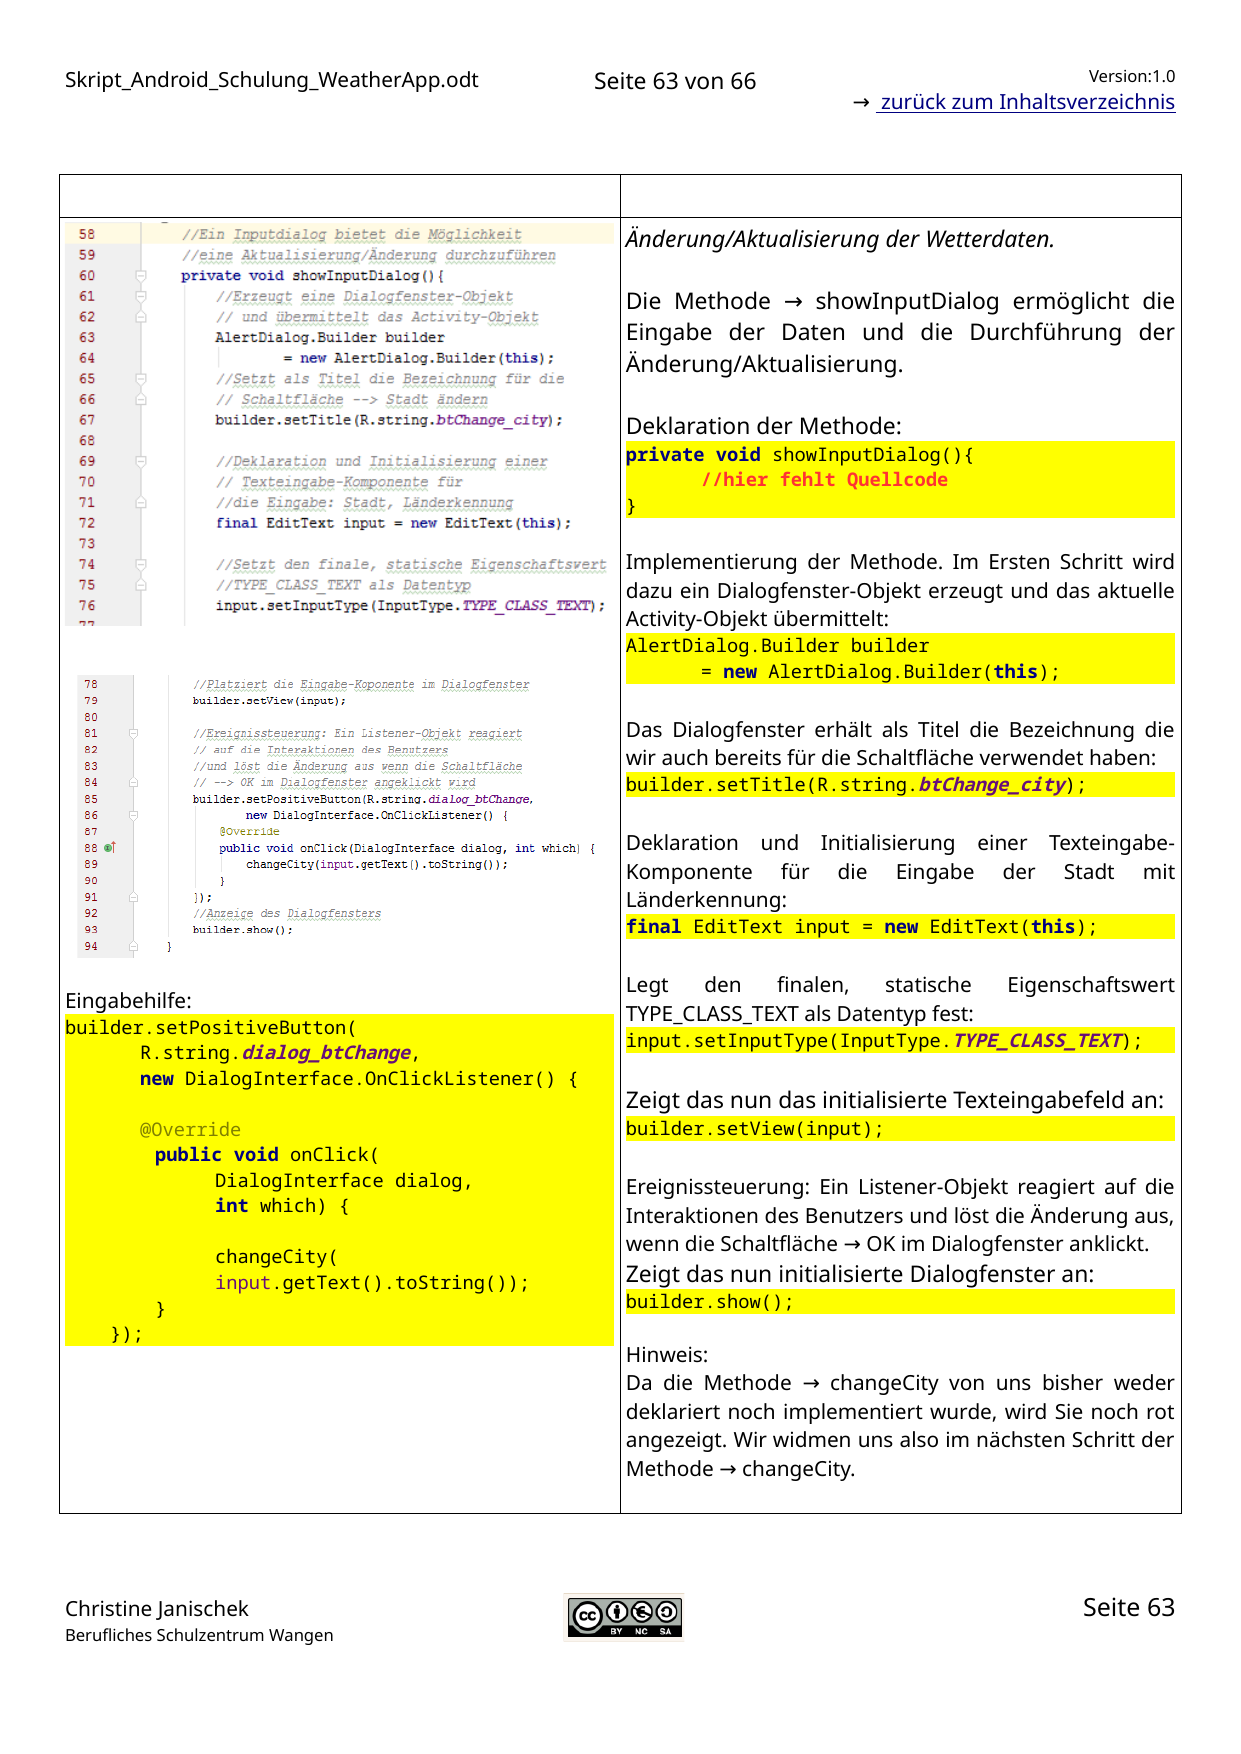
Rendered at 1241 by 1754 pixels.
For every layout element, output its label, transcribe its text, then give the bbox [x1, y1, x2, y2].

picture [64, 222, 614, 626]
table_cell [621, 175, 1181, 217]
table_cell Eingabehilfe: builder.setPositiveButton( R.string.dialog_btChange, new DialogInterface.OnClickListener() { @Override public void onClick( DialogInterface dialog, int which) { changeCity( input.getText().toString()); } }); [60, 223, 620, 1513]
table_cell Änderung/Aktualisierung der Wetterdaten. Die Methode → showInputDialog ermöglicht die Eingabe der Daten und die Durchführung der Änderung/Aktualisierung. Deklaration der Methode: private void showInputDialog(){ //hier fehlt Quellcode } Implementierung der Methode. Im Ersten Schritt wird dazu ein Dialogfenster-Objekt erzeugt und das aktuelle Activity-Objekt übermittelt: AlertDialog.Builder builder = new AlertDialog.Builder(this); Das Dialogfenster erhält als Titel die Bezeichnung die wir auch bereits für die Schaltfläche verwendet haben: builder.setTitle(R.string.btChange_city); Deklaration und Initialisierung einer Texteingabe-Komponente für die Eingabe der Stadt mit Länderkennung: final EditText input = new EditText(this); Legt den finalen, statische Eigenschaftswert TYPE_CLASS_TEXT als Datentyp fest: input.setInputType(InputType.TYPE_CLASS_TEXT); Zeigt das nun das initialisierte Texteingabefeld an: builder.setView(input); Ereignissteuerung: Ein Listener-Objekt reagiert auf die Interaktionen des Benutzers und löst die Änderung aus, wenn die Schaltfläche → OK im Dialogfenster anklickt. Zeigt das nun initialisierte Dialogfenster an: builder.show(); Hinweis: Da die Methode → changeCity von uns bisher weder deklariert noch implementiert wurde, wird Sie noch rot angezeigt. Wir widmen uns also im nächsten Schritt der Methode → changeCity. [621, 218, 1181, 1513]
table_cell [60, 175, 620, 217]
picture [77, 675, 602, 958]
picture [563, 1592, 685, 1642]
